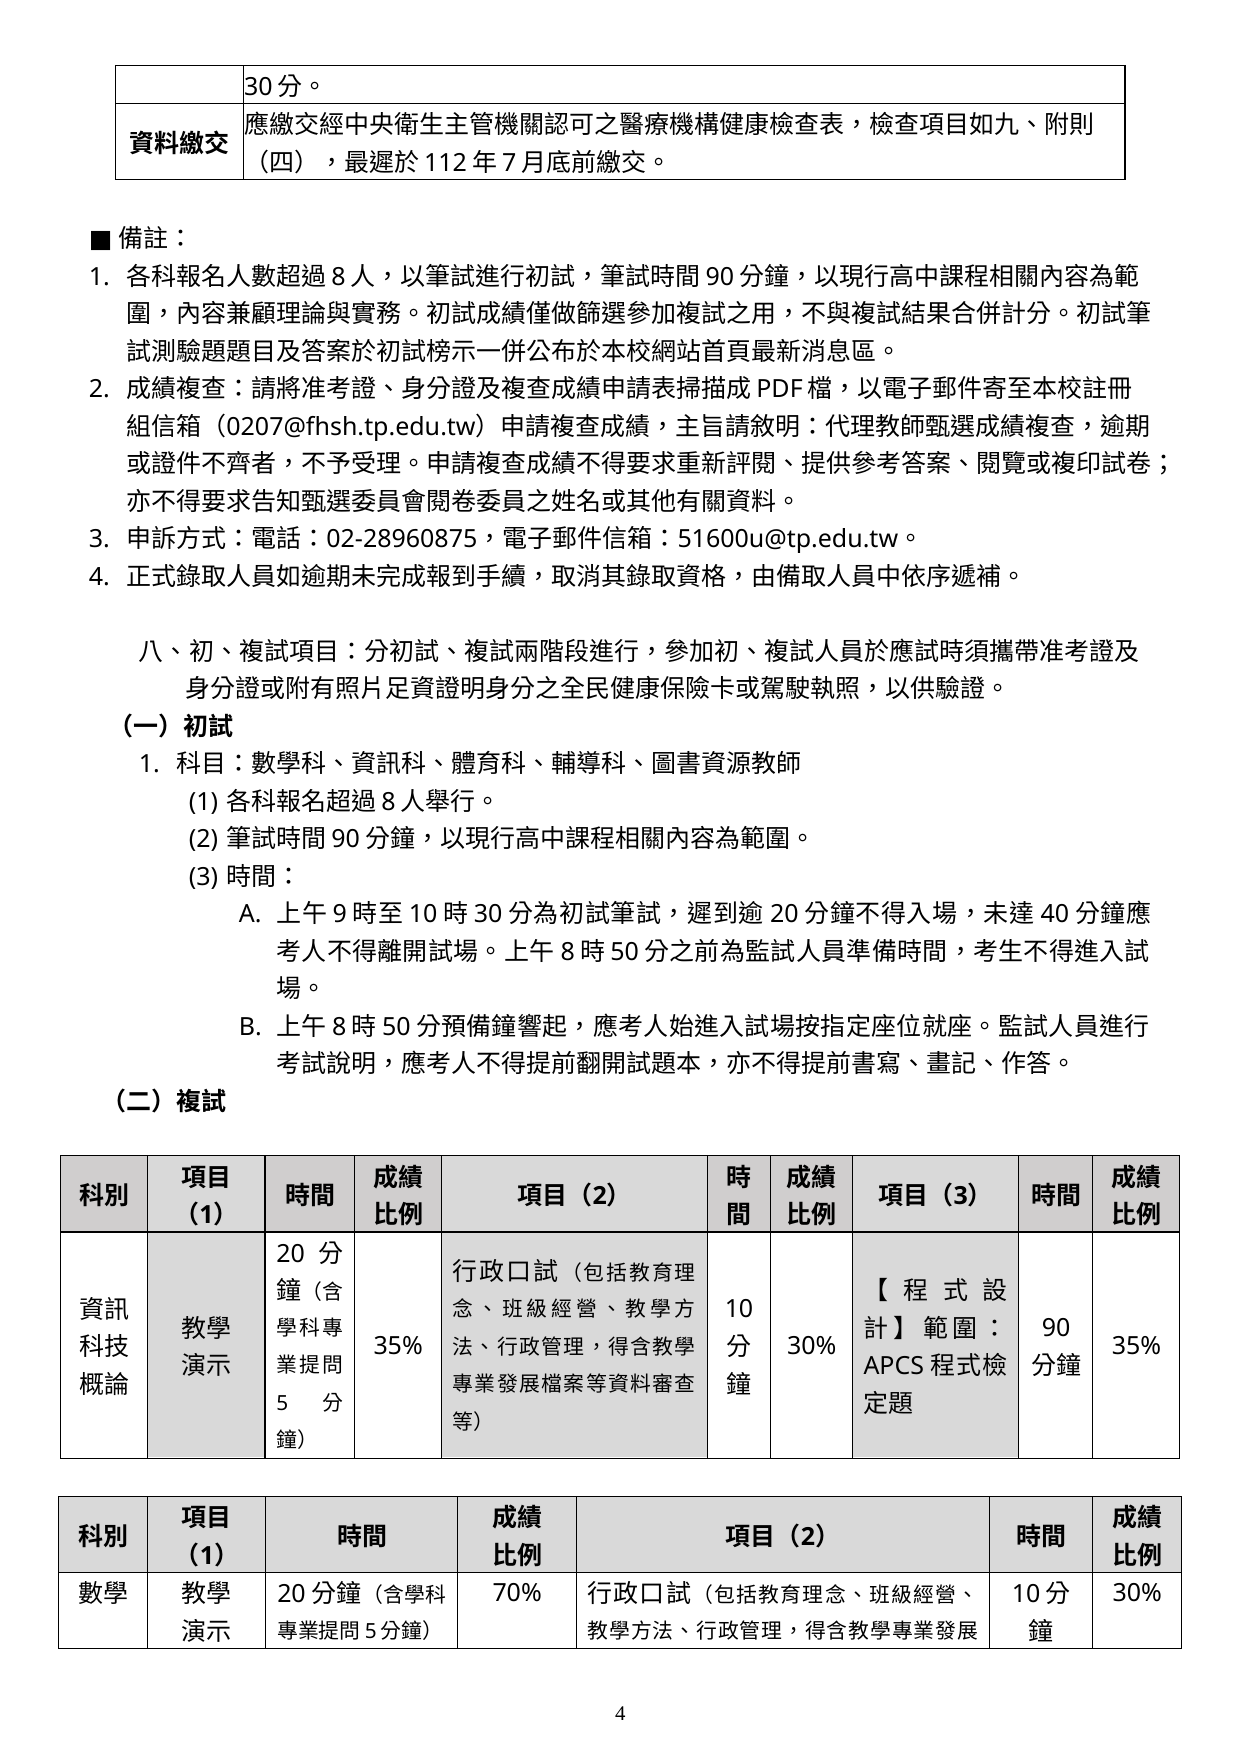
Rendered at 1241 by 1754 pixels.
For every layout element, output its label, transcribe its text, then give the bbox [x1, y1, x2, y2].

table_header 項目（3） [853, 1156, 1018, 1231]
table_cell 10分鐘 [708, 1233, 770, 1457]
table_cell 30分。 [244, 66, 1124, 103]
table_header 科別 [61, 1156, 147, 1231]
table_cell 35% [1093, 1233, 1179, 1457]
table_cell 10分鐘 [990, 1573, 1092, 1648]
table_header 成績 比例 [355, 1156, 441, 1231]
table_header 時間 [266, 1497, 457, 1572]
table_cell 行政口試（包括教育理念、班級經營、教學方法、行政管理，得含教學專業發展檔案等資料審查等） [442, 1233, 707, 1457]
table_cell 【程式設計】範圍：APCS程式檢定題 [853, 1233, 1018, 1457]
table_cell 教學 演示 [148, 1573, 265, 1648]
table_header 項目（2） [442, 1156, 707, 1231]
table_cell 數學 [59, 1573, 147, 1648]
table_header 成績 比例 [1093, 1497, 1181, 1572]
table_header 項目（2） [577, 1497, 989, 1572]
list 各科報名人數超過8人，以筆試進行初試，筆試時間90分鐘，以現行高中課程相關內容為範圍，內容兼顧理論與實務。初試成績僅做篩選參加複試之用，不與複試結果合併計分。初試筆試測驗題題目及答案於初試榜示一併公布於本校網站首頁最新消息區。 [89, 255, 1152, 368]
table_header 時間 [266, 1156, 354, 1231]
list 初、複試項目：分初試、複試兩階段進行，參加初、複試人員於應試時須攜帶准考證及身分證或附有照片足資證明身分之全民健康保險卡或駕駛執照，以供驗證。 [139, 630, 1152, 705]
list 正式錄取人員如逾期未完成報到手續，取消其錄取資格，由備取人員中依序遞補。 [89, 555, 1152, 593]
table_cell 應繳交經中央衛生主管機關認可之醫療機構健康檢查表，檢查項目如九、附則（四），最遲於112年7月底前繳交。 [244, 104, 1124, 179]
list 各科報名超過8人舉行。 [189, 780, 1152, 818]
list 時間： [189, 855, 1152, 893]
list 申訴方式：電話：02-28960875，電子郵件信箱：51600u@tp.edu.tw。 [89, 518, 1152, 555]
table_cell 20分鐘（含學科專業提問5分鐘） [266, 1233, 354, 1457]
list 上午8時50分預備鐘響起，應考人始進入試場按指定座位就座。監試人員進行考試說明，應考人不得提前翻開試題本，亦不得提前書寫、畫記、作答。 [239, 1005, 1152, 1080]
text ■ 備註： [89, 218, 1152, 255]
table_cell 70% [458, 1573, 576, 1648]
table_cell 20分鐘（含學科專業提問5分鐘） [266, 1573, 457, 1648]
text （一）初試 [89, 705, 1152, 743]
table_cell 90分鐘 [1019, 1233, 1092, 1457]
table_header 成績 比例 [458, 1497, 576, 1572]
list 筆試時間90分鐘，以現行高中課程相關內容為範圍。 [189, 818, 1152, 855]
table_cell 教學 演示 [148, 1233, 264, 1457]
table_cell 資料繳交 [116, 104, 243, 179]
table_cell 行政口試（包括教育理念、班級經營、教學方法、行政管理，得含教學專業發展 [577, 1573, 989, 1648]
list 科目：數學科、資訊科、體育科、輔導科、圖書資源教師 [139, 743, 1152, 780]
table_cell 資訊科技 概論 [61, 1233, 147, 1457]
text （二）複試 [89, 1080, 1152, 1118]
table_header 項目（1） [148, 1156, 264, 1231]
list 成績複查：請將准考證、身分證及複查成績申請表掃描成PDF檔，以電子郵件寄至本校註冊組信箱（0207@fhsh.tp.edu.tw）申請複查成績，主旨請敘明：代理教師甄選成績複查，逾期或證件不齊者，不予受理。申請複查成績不得要求重新評閱、提供參考答案、閱覽或複印試卷；亦不得要求告知甄選委員會閱卷委員之姓名或其他有關資料。 [89, 368, 1152, 518]
table_header 成績 比例 [771, 1156, 852, 1231]
list 上午9時至10時30分為初試筆試，遲到逾20分鐘不得入場，未達40分鐘應考人不得離開試場。上午8時50分之前為監試人員準備時間，考生不得進入試場。 [239, 893, 1152, 1005]
table_header 時間 [708, 1156, 770, 1231]
table_header 科別 [59, 1497, 147, 1572]
table_cell 30% [1093, 1573, 1181, 1648]
table_cell [116, 66, 243, 103]
table_cell 30% [771, 1233, 852, 1457]
table_header 成績 比例 [1093, 1156, 1179, 1231]
table_cell 35% [355, 1233, 441, 1457]
table_header 時間 [990, 1497, 1092, 1572]
table_header 項目（1） [148, 1497, 265, 1572]
table_header 時間 [1019, 1156, 1092, 1231]
